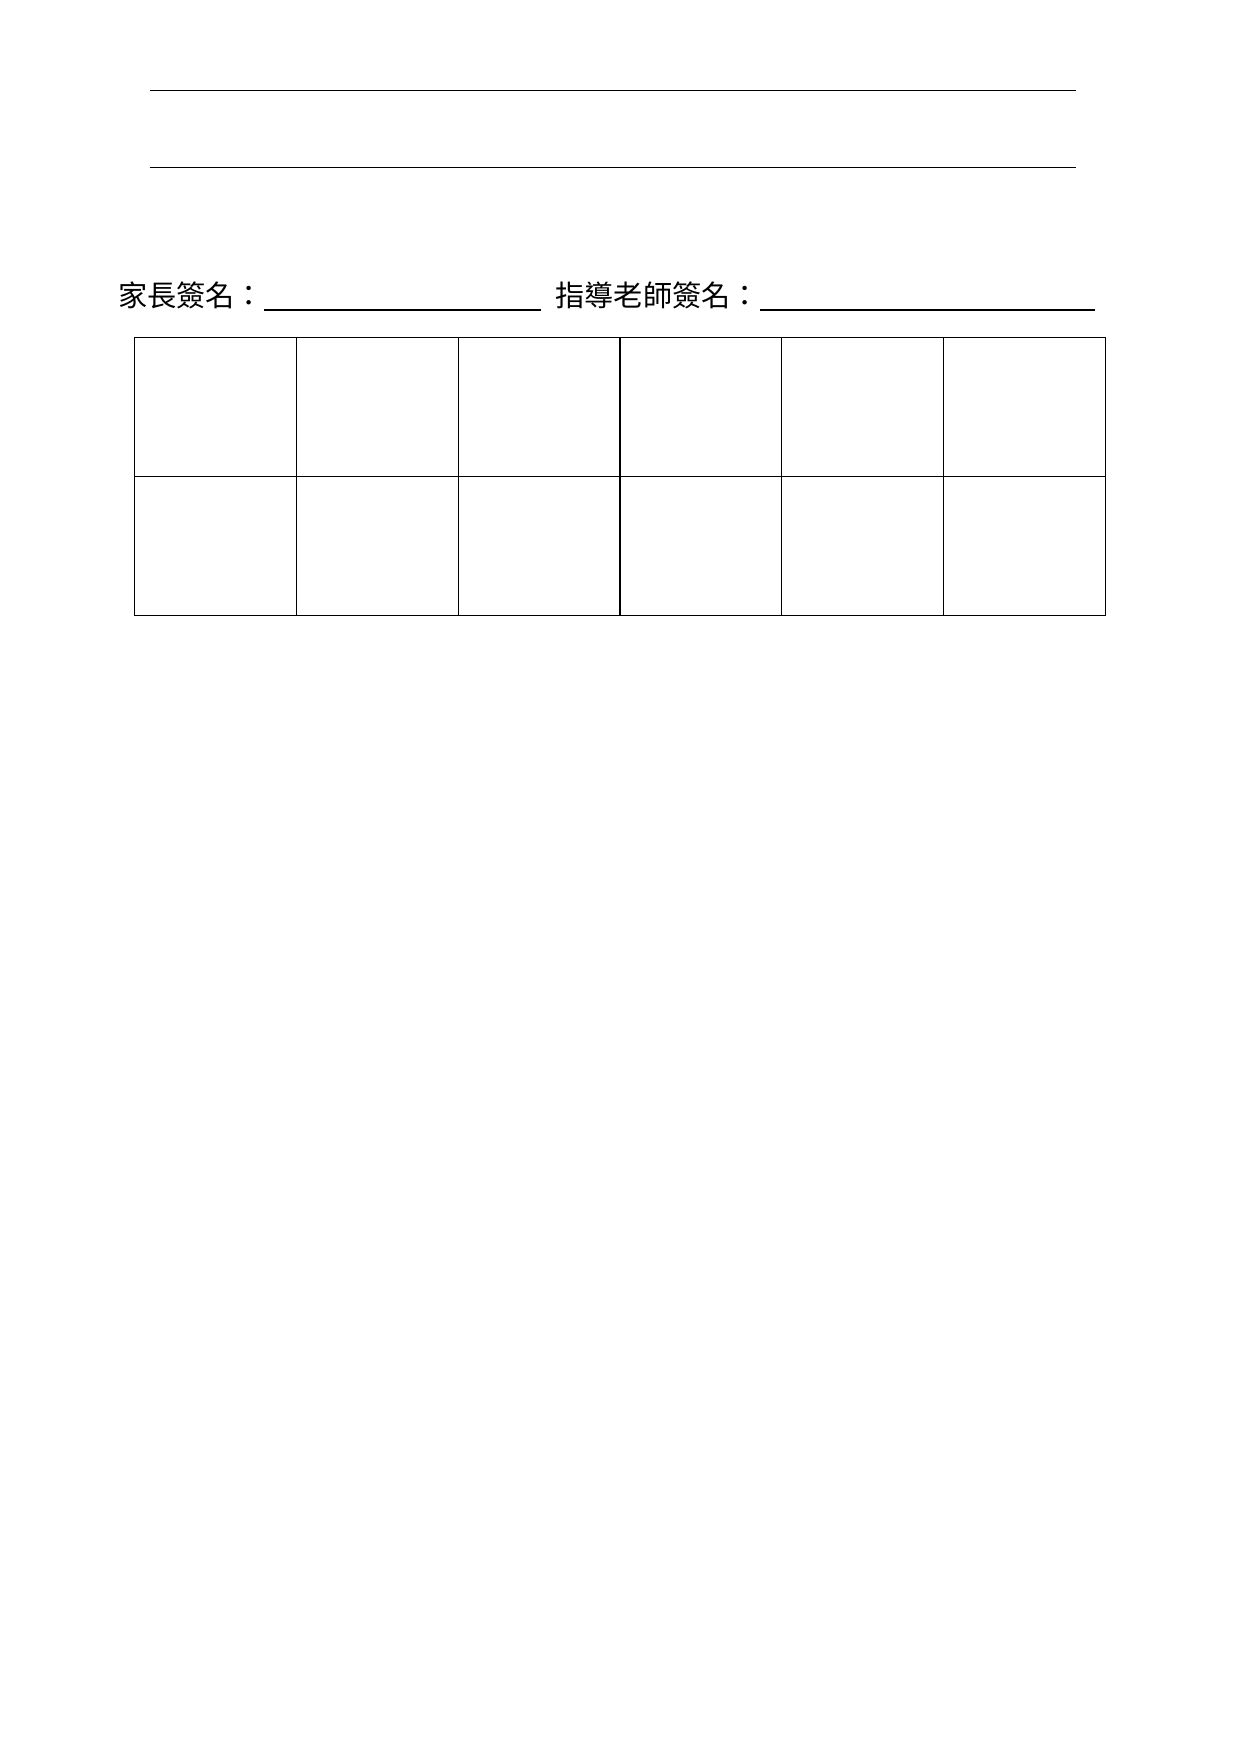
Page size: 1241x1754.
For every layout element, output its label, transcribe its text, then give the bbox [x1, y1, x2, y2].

table_cell [782, 477, 943, 614]
table_cell [459, 477, 619, 614]
table_header [782, 338, 943, 476]
table_header [459, 338, 619, 476]
table_header [297, 338, 458, 476]
table_header [944, 338, 1105, 476]
table_header [135, 338, 296, 476]
table_cell [621, 477, 781, 614]
table_cell [944, 477, 1105, 614]
table_cell [135, 477, 296, 614]
table_cell [297, 477, 458, 614]
text 家長簽名： 指導老師簽名： [89, 252, 1152, 314]
table_header [621, 338, 781, 476]
